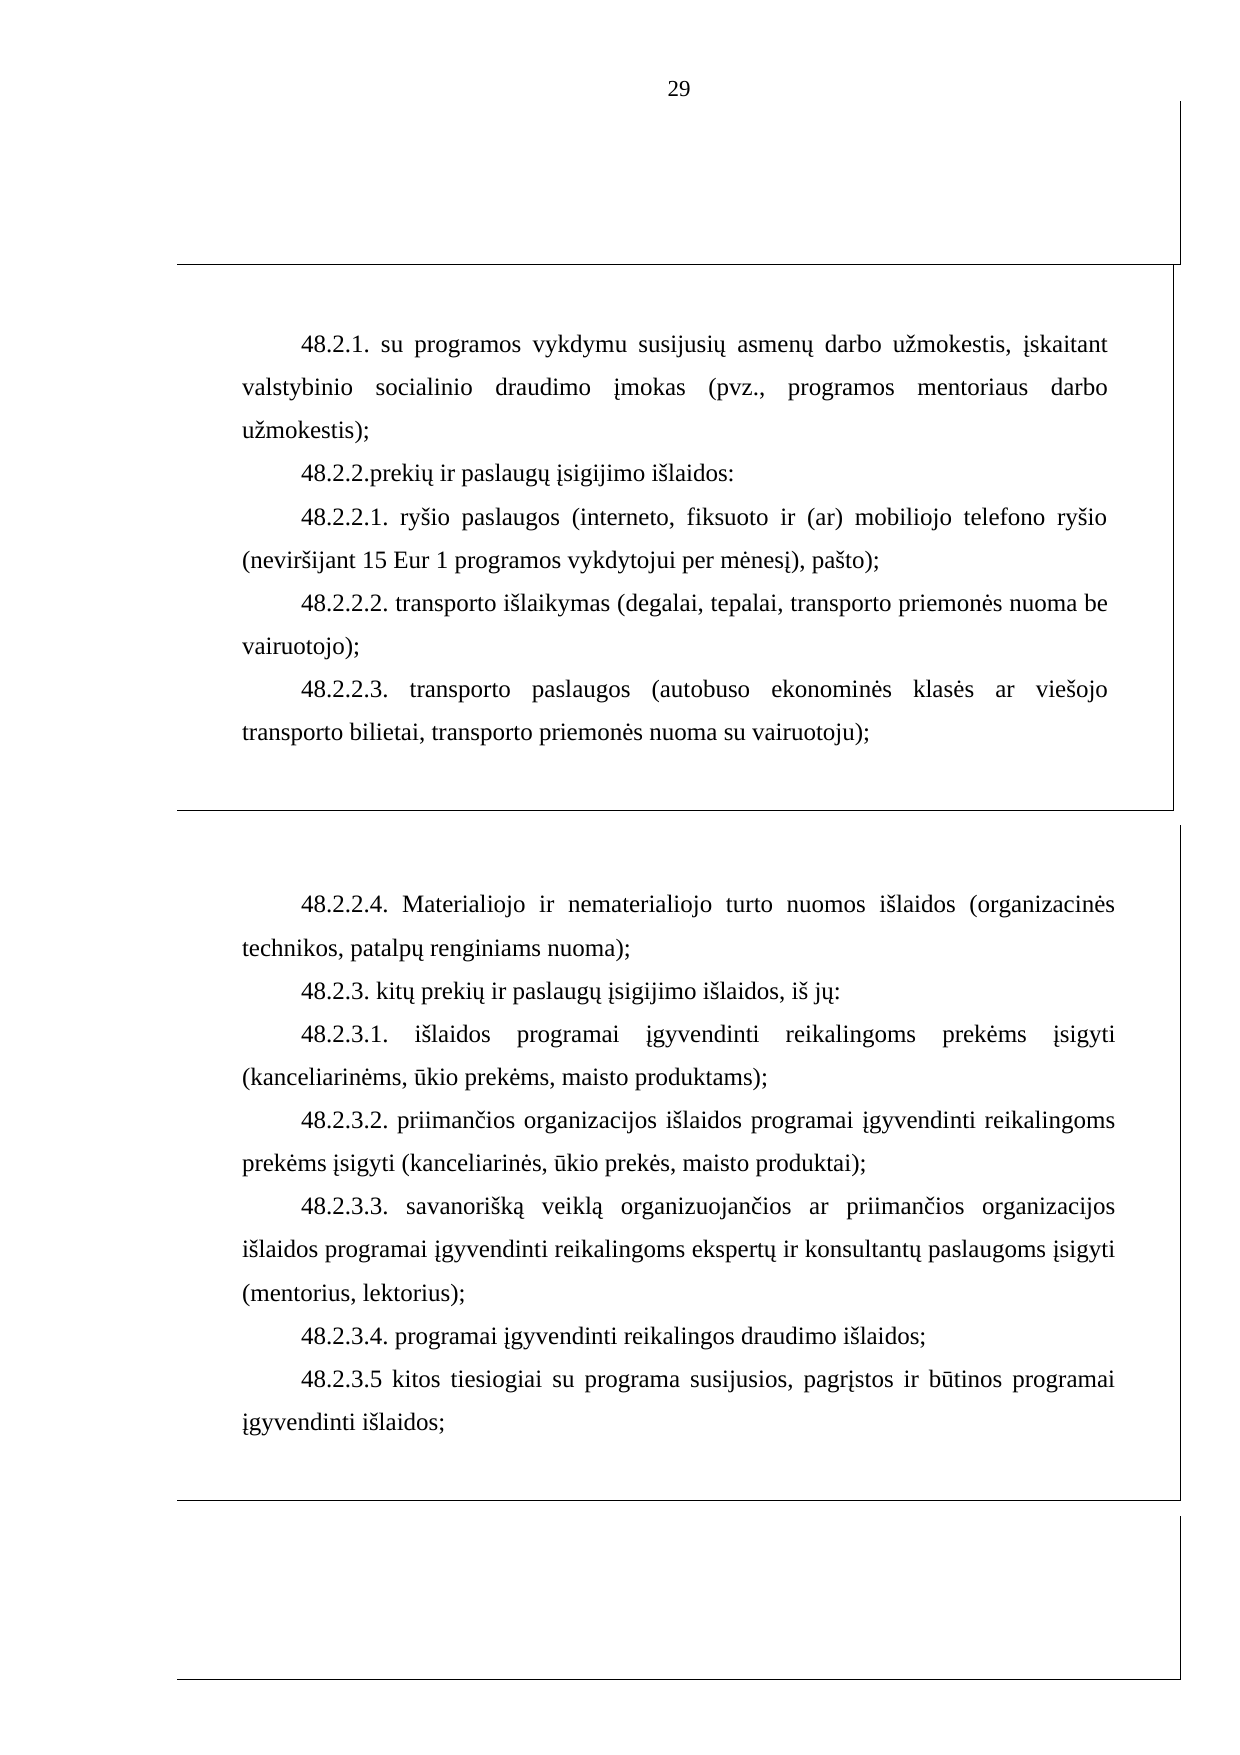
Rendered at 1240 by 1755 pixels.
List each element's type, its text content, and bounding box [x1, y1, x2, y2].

text 48.2.3.3. savanorišką veiklą organizuojančios ar priimančios organizacijos išlaidos programai įgyvendinti reikalingoms ekspertų ir konsultantų paslaugoms įsigyti (mentorius, lektorius); [177, 1127, 1181, 1256]
text 48.2.2.3. transporto paslaugos (autobuso ekonominės klasės ar viešojo transporto bilietai, transporto priemonės nuoma su vairuotoju); [177, 609, 1173, 810]
text 48.2.2.2. transporto išlaikymas (degalai, tepalai, transporto priemonės nuoma be vairuotojo); [177, 523, 1173, 609]
text 48.2.3.5 kitos tiesiogiai su programa susijusios, pagrįstos ir būtinos programai įgyvendinti išlaidos; [177, 1299, 1181, 1500]
text 48.2.2.prekių ir paslaugų įsigijimo išlaidos: [177, 394, 1173, 437]
text 48.2.3.4. programai įgyvendinti reikalingos draudimo išlaidos; [177, 1256, 1181, 1299]
text 48.2.3.1. išlaidos programai įgyvendinti reikalingoms prekėms įsigyti (kanceliarinėms, ūkio prekėms, maisto produktams); [177, 954, 1181, 1041]
text 48.2.3. kitų prekių ir paslaugų įsigijimo išlaidos, iš jų: [177, 911, 1181, 954]
text 48.2.3.2. priimančios organizacijos išlaidos programai įgyvendinti reikalingoms prekėms įsigyti (kanceliarinės, ūkio prekės, maisto produktai); [177, 1041, 1181, 1127]
text 48.2.2.1. ryšio paslaugos (interneto, fiksuoto ir (ar) mobiliojo telefono ryšio (neviršijant 15 Eur 1 programos vykdytojui per mėnesį), pašto); [177, 437, 1173, 523]
text 48.2.1. su programos vykdymu susijusių asmenų darbo užmokestis, įskaitant valstybinio socialinio draudimo įmokas (pvz., programos mentoriaus darbo užmokestis); [177, 264, 1173, 394]
text 48.2.2.4. Materialiojo ir nematerialiojo turto nuomos išlaidos (organizacinės technikos, patalpų renginiams nuoma); [177, 825, 1180, 911]
